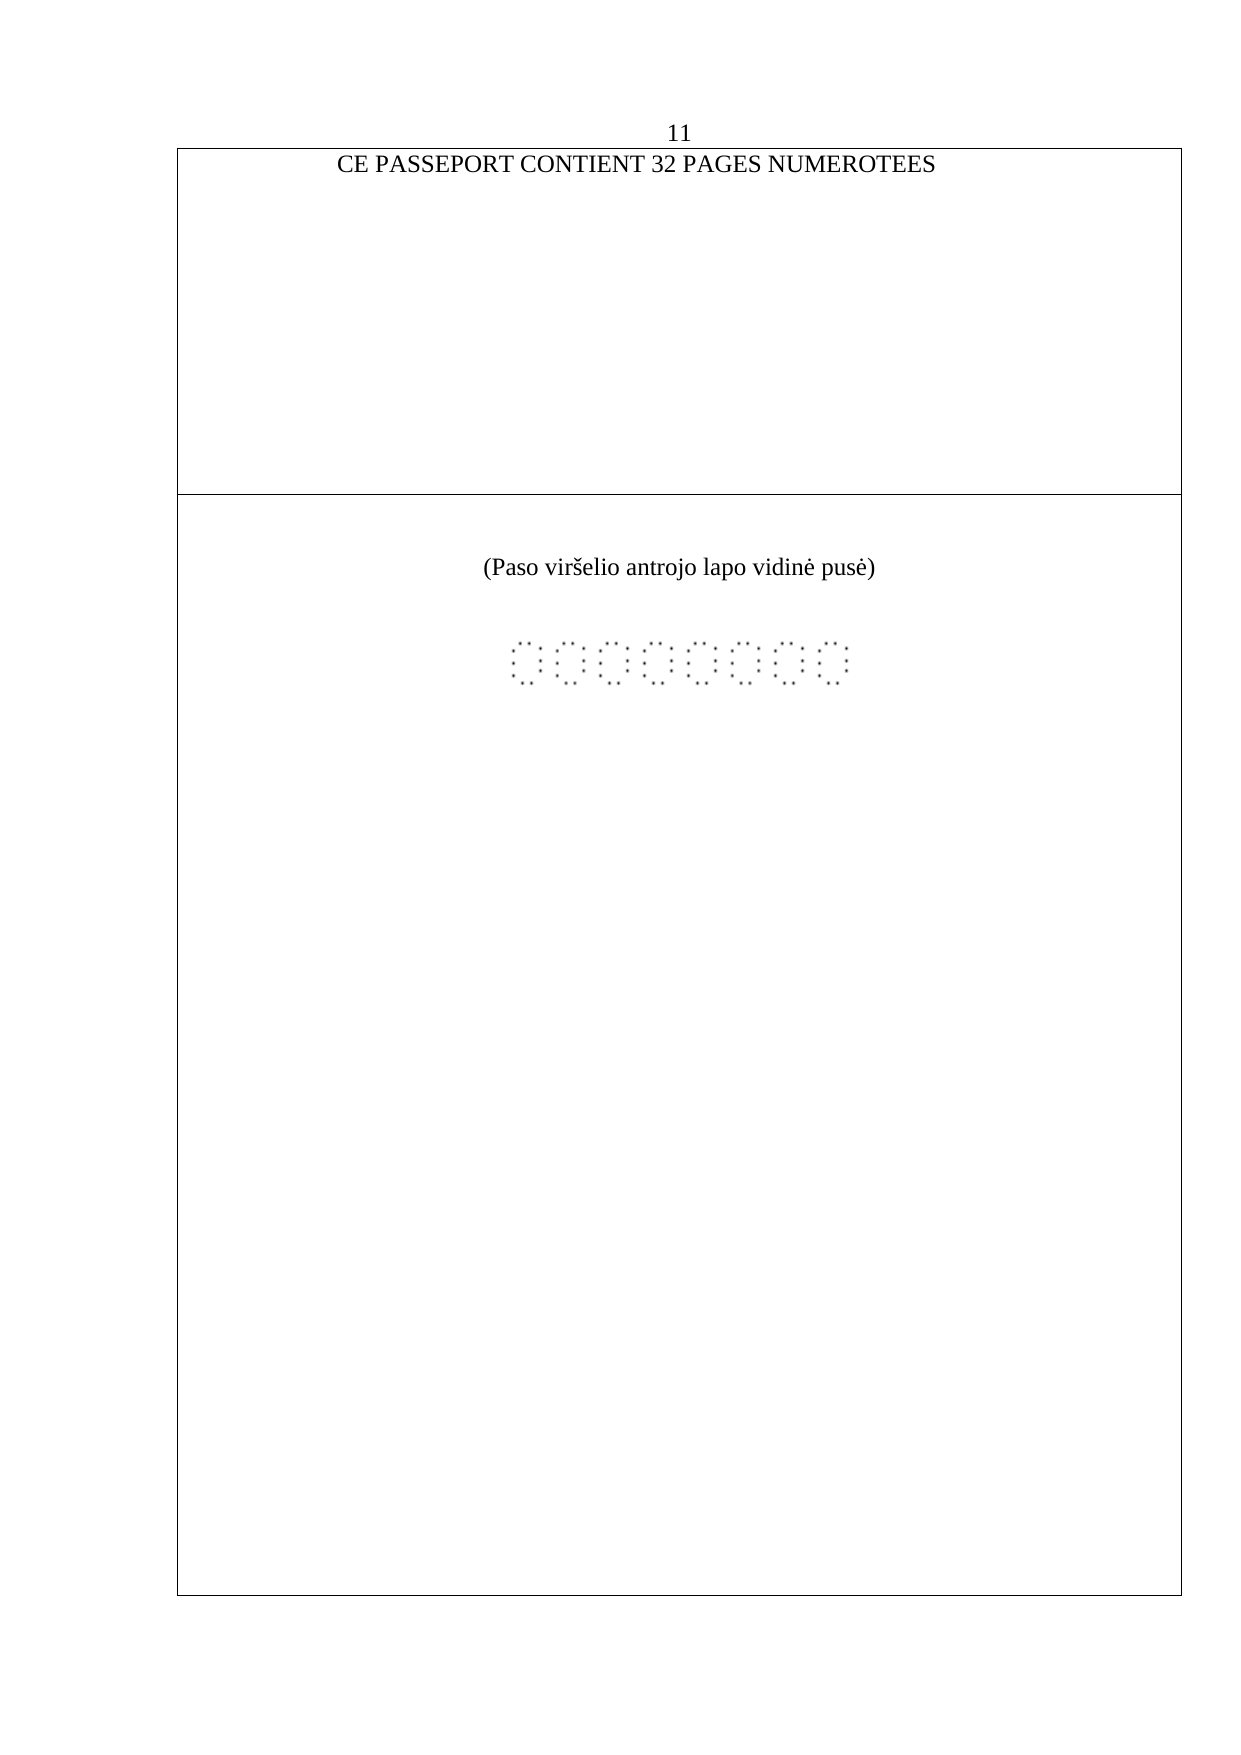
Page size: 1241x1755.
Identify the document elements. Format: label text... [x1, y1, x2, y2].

table_cell (Paso viršelio antrojo lapo vidinė pusė) [178, 495, 1181, 1595]
table_cell CE PASSEPORT CONTIENT 32 PAGES NUMEROTEES [178, 149, 1181, 494]
